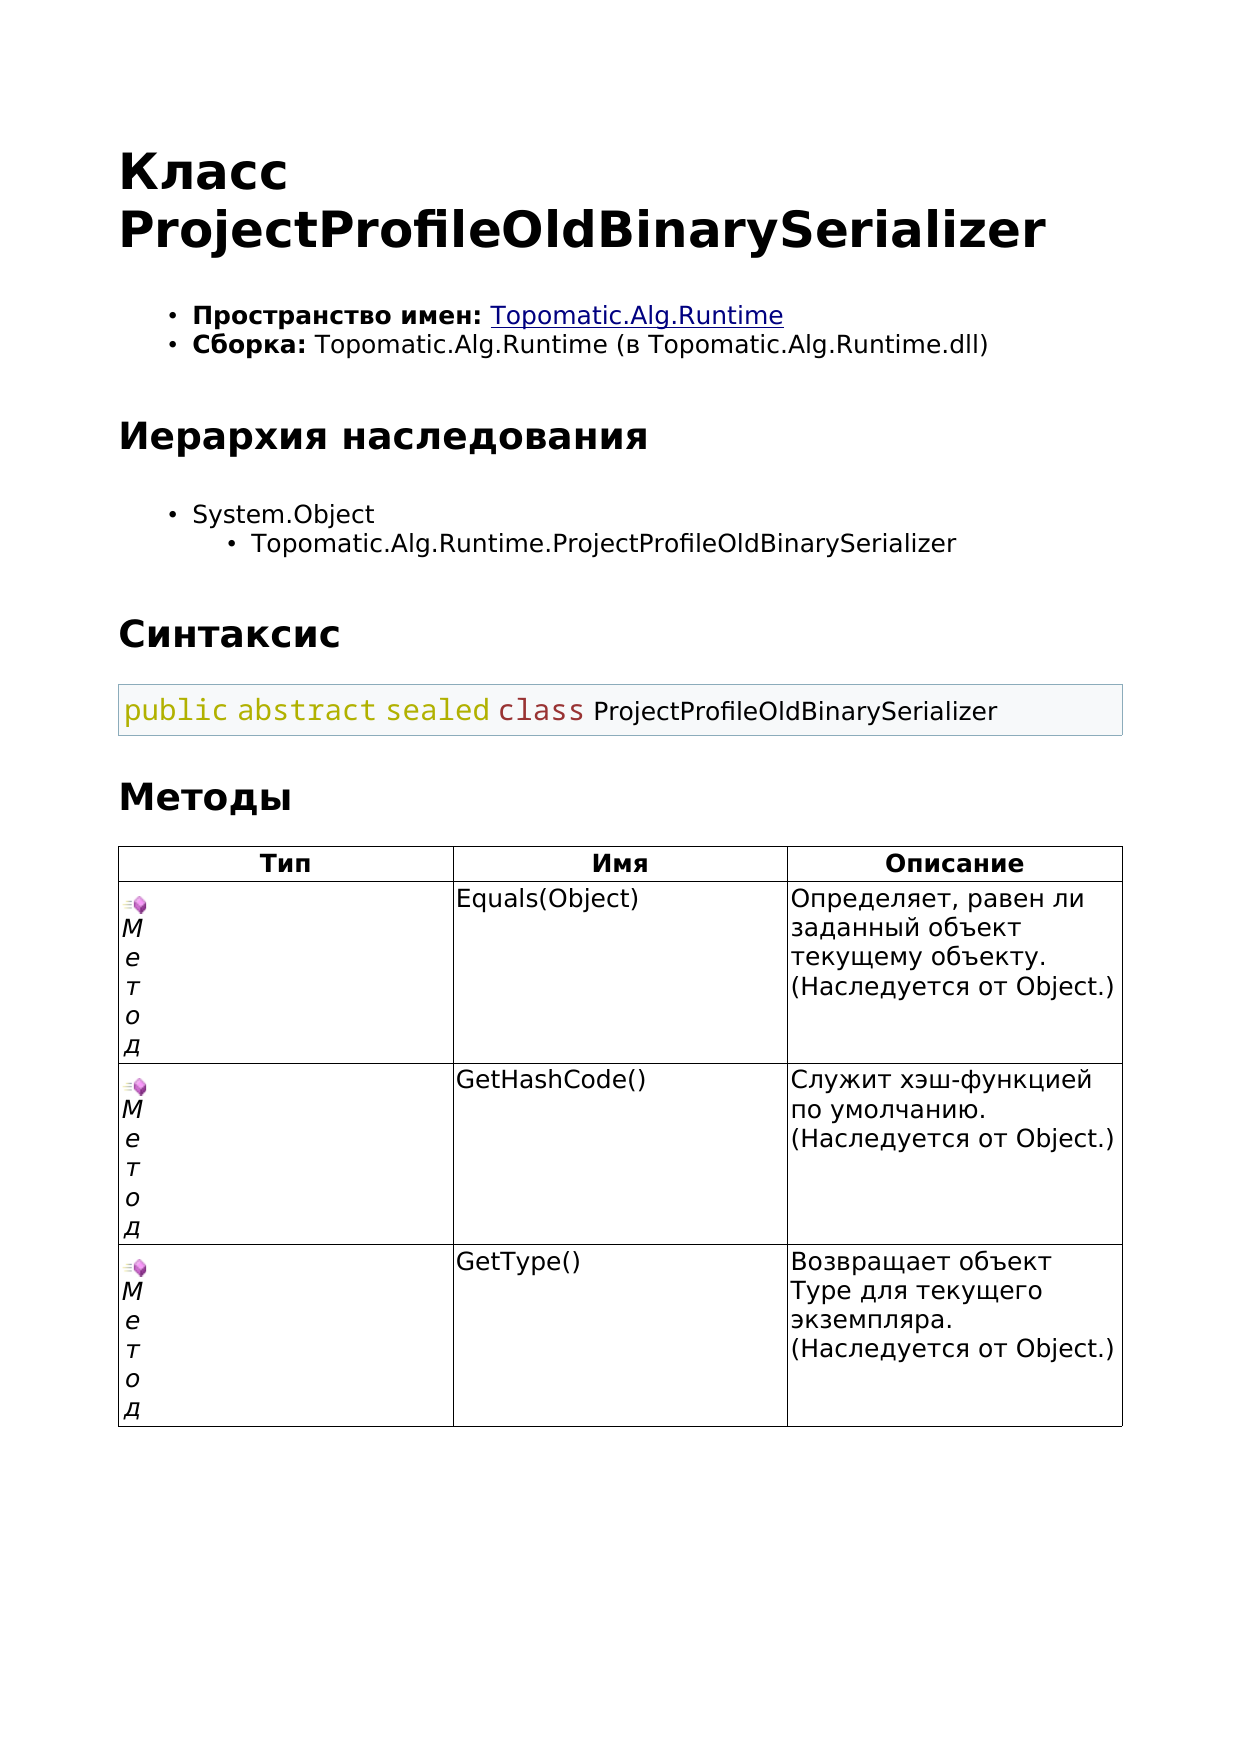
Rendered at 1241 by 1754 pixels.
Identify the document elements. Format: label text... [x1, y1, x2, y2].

list Topomatic.Alg.Runtime.ProjectProfileOldBinarySerializer [236, 529, 1122, 558]
subtitle Класс ProjectProfileOldBinarySerializer [118, 143, 1122, 259]
picture [121, 896, 147, 914]
table_cell [119, 882, 453, 1063]
table_header Описание [788, 847, 1122, 881]
table_cell [119, 1064, 453, 1244]
subtitle Синтаксис [118, 613, 1122, 656]
table_cell GetHashCode() [454, 1064, 787, 1244]
table_cell Возвращает объект Type для текущего экземпляра. (Наследуется от Object.) [788, 1245, 1122, 1426]
subtitle Методы [118, 775, 1122, 819]
table_header Имя [454, 847, 787, 881]
table_cell [119, 1245, 453, 1426]
list Пространство имен: Topomatic.Alg.Runtime [177, 302, 1122, 331]
table_header Тип [119, 847, 453, 881]
table_cell Equals(Object) [454, 882, 787, 1063]
picture [121, 1259, 147, 1277]
list Сборка: Topomatic.Alg.Runtime (в Topomatic.Alg.Runtime.dll) [177, 331, 1122, 360]
list System.Object [177, 500, 1122, 529]
table_cell Определяет, равен ли заданный объект текущему объекту. (Наследуется от Object.) [788, 882, 1122, 1063]
table_cell GetType() [454, 1245, 787, 1426]
table_cell Служит хэш-функцией по умолчанию. (Наследуется от Object.) [788, 1064, 1122, 1244]
picture [121, 1078, 147, 1096]
subtitle Иерархия наследования [118, 414, 1122, 458]
table_header public abstract sealed class ProjectProfileOldBinarySerializer [119, 685, 1122, 735]
